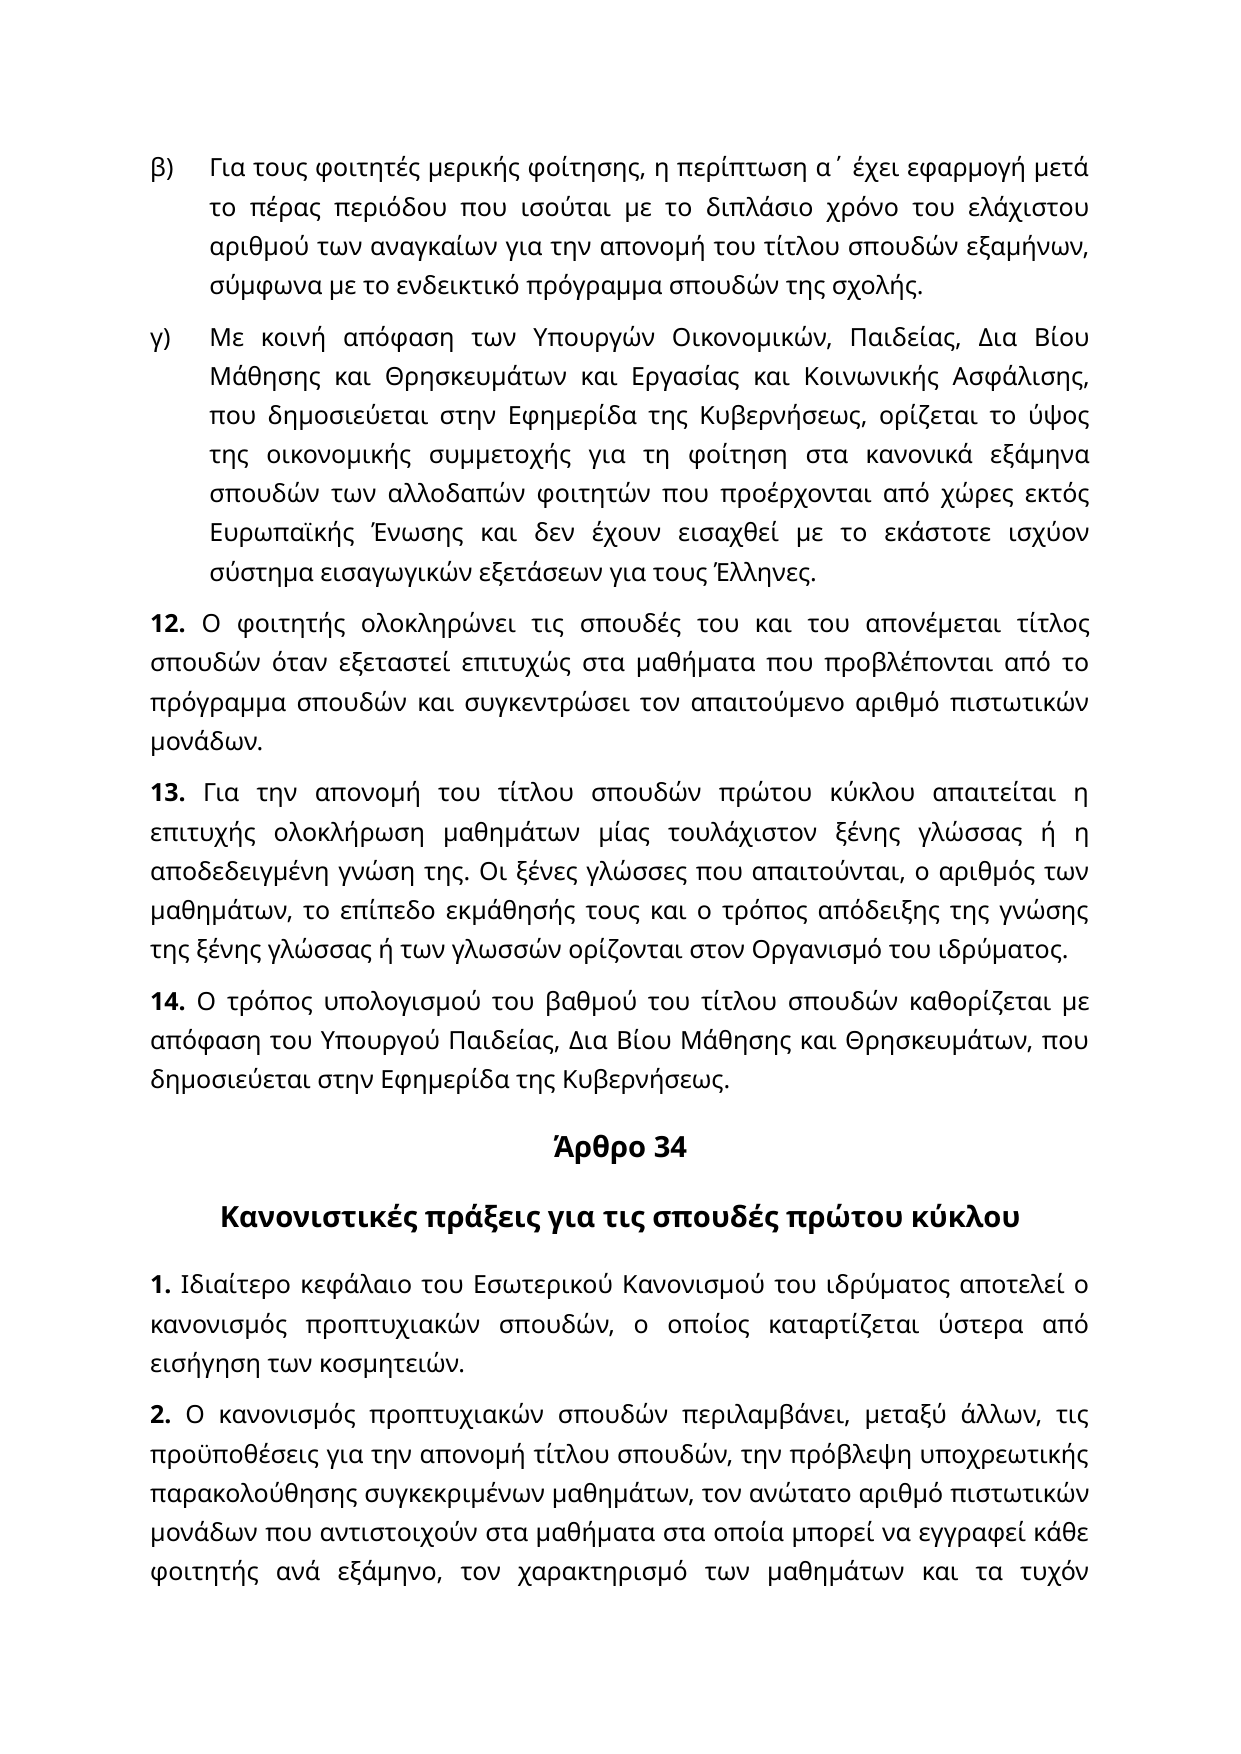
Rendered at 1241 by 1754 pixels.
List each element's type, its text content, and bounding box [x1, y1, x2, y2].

list β) Για τους φοιτητές μερικής φοίτησης, η περίπτωση α΄ έχει εφαρμογή μετά το πέρας περιόδου που ισούται με το διπλάσιο χρόνο του ελάχιστου αριθμού των αναγκαίων για την απονομή του τίτλου σπουδών εξαμήνων, σύμφωνα με το ενδεικτικό πρόγραμμα σπουδών της σχολής. [150, 150, 1090, 302]
text 2. Ο κανονισμός προπτυχιακών σπουδών περιλαμβάνει, μεταξύ άλλων, τις προϋποθέσεις για την απονομή τίτλου σπουδών, την πρόβλεψη υποχρεωτικής παρακολούθησης συγκεκριμένων μαθημάτων, τον ανώτατο αριθμό πιστωτικών μονάδων που αντιστοιχούν στα μαθήματα στα οποία μπορεί να εγγραφεί κάθε φοιτητής ανά εξάμηνο, τον χαρακτηρισμό των μαθημάτων και τα τυχόν [150, 1397, 1090, 1588]
list γ) Με κοινή απόφαση των Υπουργών Οικονομικών, Παιδείας, Δια Βίου Μάθησης και Θρησκευμάτων και Εργασίας και Κοινωνικής Ασφάλισης, που δημοσιεύεται στην Εφημερίδα της Κυβερνήσεως, ορίζεται το ύψος της οικονομικής συμμετοχής για τη φοίτηση στα κανονικά εξάμηνα σπουδών των αλλοδαπών φοιτητών που προέρχονται από χώρες εκτός Ευρωπαϊκής Ένωσης και δεν έχουν εισαχθεί με το εκάστοτε ισχύον σύστημα εισαγωγικών εξετάσεων για τους Έλληνες. [150, 319, 1090, 588]
text 14. Ο τρόπος υπολογισμού του βαθμού του τίτλου σπουδών καθορίζεται με απόφαση του Υπουργού Παιδείας, Δια Βίου Μάθησης και Θρησκευμάτων, που δημοσιεύεται στην Εφημερίδα της Κυβερνήσεως. [150, 983, 1090, 1096]
text 13. Για την απονομή του τίτλου σπουδών πρώτου κύκλου απαιτείται η επιτυχής ολοκλήρωση μαθημάτων μίας τουλάχιστον ξένης γλώσσας ή η αποδεδειγμένη γνώση της. Οι ξένες γλώσσες που απαιτούνται, ο αριθμός των μαθημάτων, το επίπεδο εκμάθησής τους και ο τρόπος απόδειξης της γνώσης της ξένης γλώσσας ή των γλωσσών ορίζονται στον Οργανισμό του ιδρύματος. [150, 775, 1090, 966]
text 1. Ιδιαίτερο κεφάλαιο του Εσωτερικού Κανονισμού του ιδρύματος αποτελεί ο κανονισμός προπτυχιακών σπουδών, ο οποίος καταρτίζεται ύστερα από εισήγηση των κοσμητειών. [150, 1267, 1090, 1379]
subtitle Άρθρο 34 [150, 1126, 1090, 1166]
subtitle Κανονιστικές πράξεις για τις σπουδές πρώτου κύκλου [150, 1196, 1090, 1236]
text 12. Ο φοιτητής ολοκληρώνει τις σπουδές του και του απονέμεται τίτλος σπουδών όταν εξεταστεί επιτυχώς στα μαθήματα που προβλέπονται από το πρόγραμμα σπουδών και συγκεντρώσει τον απαιτούμενο αριθμό πιστωτικών μονάδων. [150, 606, 1090, 757]
